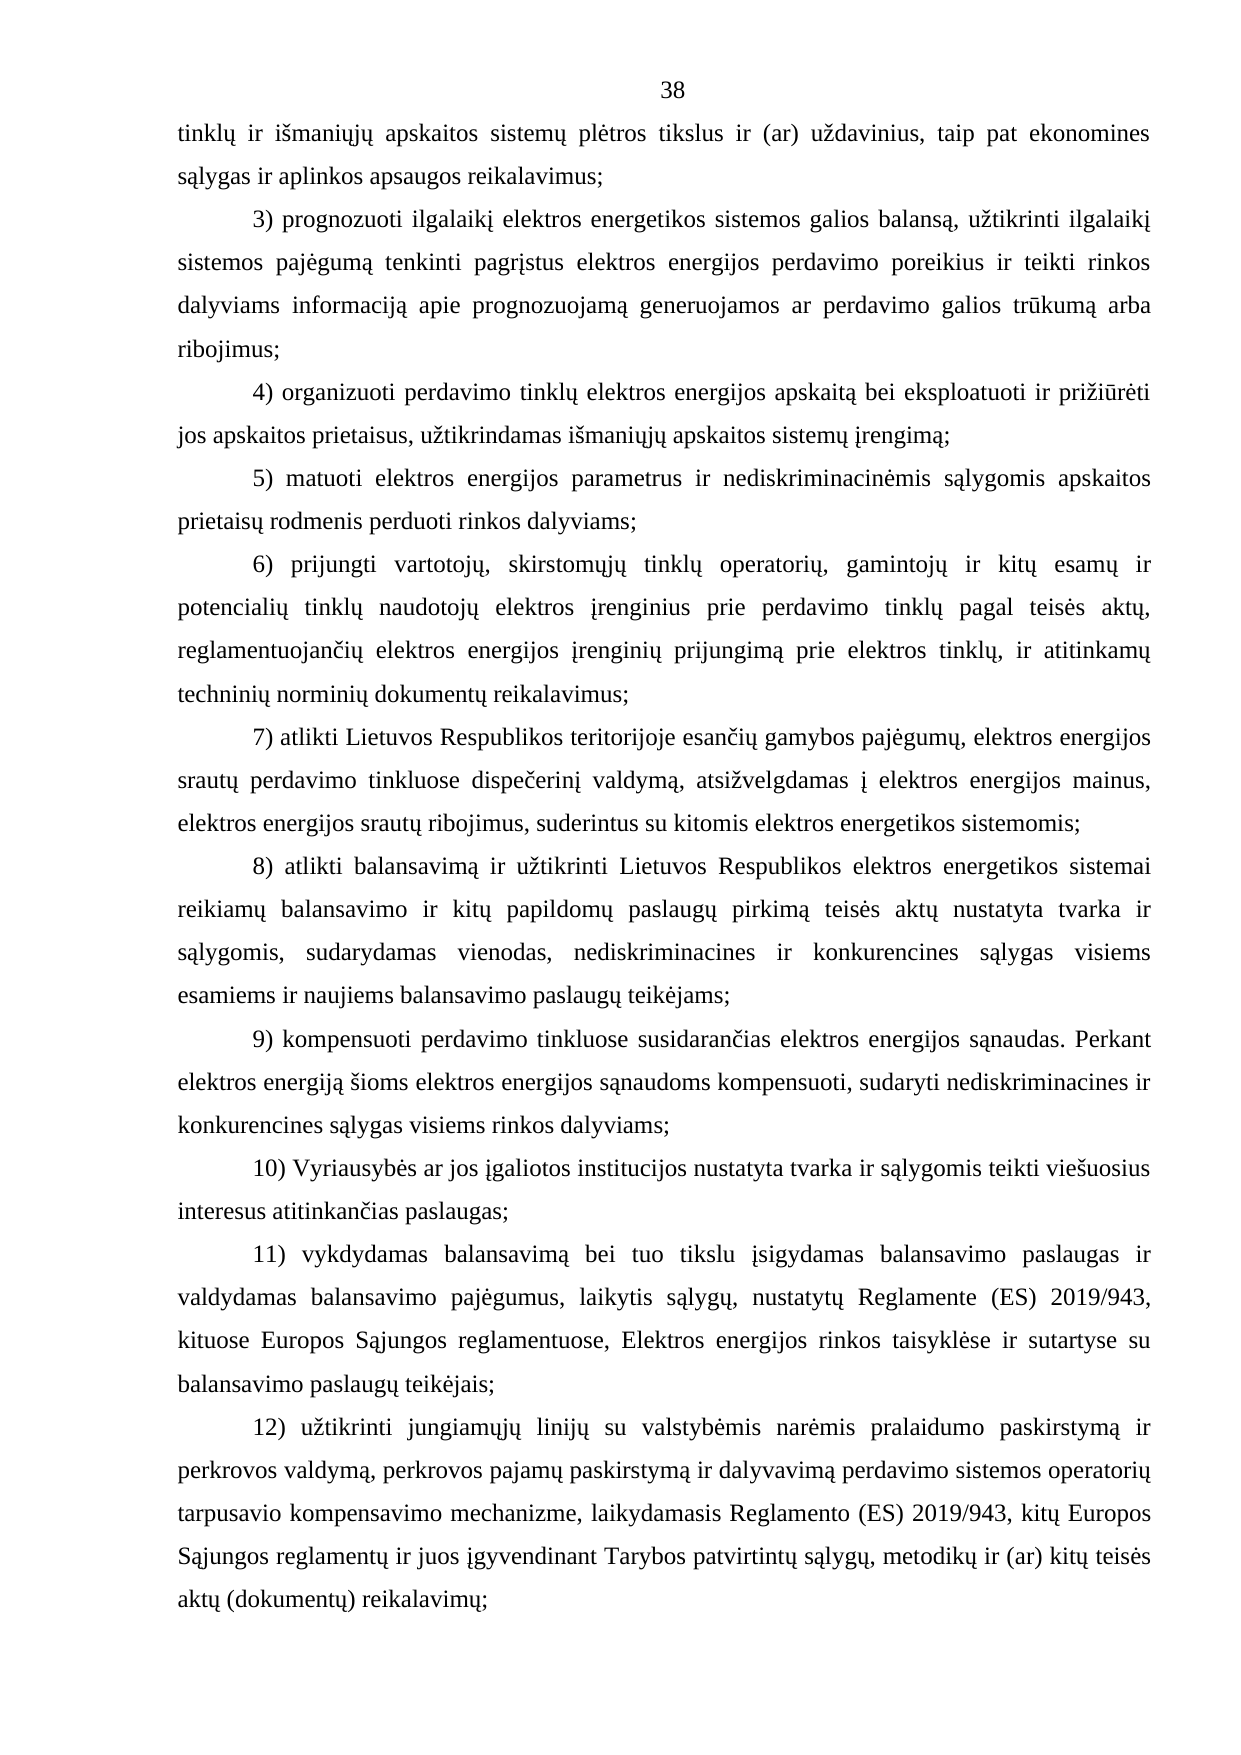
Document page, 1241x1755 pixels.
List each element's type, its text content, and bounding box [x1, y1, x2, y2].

text 8) atlikti balansavimą ir užtikrinti Lietuvos Respublikos elektros energetikos sistemai reikiamų balansavimo ir kitų papildomų paslaugų pirkimą teisės aktų nustatyta tvarka ir sąlygomis, sudarydamas vienodas, nediskriminacines ir konkurencines sąlygas visiems esamiems ir naujiems balansavimo paslaugų teikėjams; [177, 851, 1152, 1009]
text 10) Vyriausybės ar jos įgaliotos institucijos nustatyta tvarka ir sąlygomis teikti viešuosius interesus atitinkančias paslaugas; [177, 1153, 1152, 1225]
text 5) matuoti elektros energijos parametrus ir nediskriminacinėmis sąlygomis apskaitos prietaisų rodmenis perduoti rinkos dalyviams; [177, 463, 1152, 535]
text 4) organizuoti perdavimo tinklų elektros energijos apskaitą bei eksploatuoti ir prižiūrėti jos apskaitos prietaisus, užtikrindamas išmaniųjų apskaitos sistemų įrengimą; [177, 377, 1152, 449]
text 3) prognozuoti ilgalaikį elektros energetikos sistemos galios balansą, užtikrinti ilgalaikį sistemos pajėgumą tenkinti pagrįstus elektros energijos perdavimo poreikius ir teikti rinkos dalyviams informaciją apie prognozuojamą generuojamos ar perdavimo galios trūkumą arba ribojimus; [177, 204, 1152, 362]
text tinklų ir išmaniųjų apskaitos sistemų plėtros tikslus ir (ar) uždavinius, taip pat ekonomines sąlygas ir aplinkos apsaugos reikalavimus; [177, 118, 1152, 190]
text 6) prijungti vartotojų, skirstomųjų tinklų operatorių, gamintojų ir kitų esamų ir potencialių tinklų naudotojų elektros įrenginius prie perdavimo tinklų pagal teisės aktų, reglamentuojančių elektros energijos įrenginių prijungimą prie elektros tinklų, ir atitinkamų techninių norminių dokumentų reikalavimus; [177, 549, 1152, 707]
text 9) kompensuoti perdavimo tinkluose susidarančias elektros energijos sąnaudas. Perkant elektros energiją šioms elektros energijos sąnaudoms kompensuoti, sudaryti nediskriminacines ir konkurencines sąlygas visiems rinkos dalyviams; [177, 1024, 1152, 1139]
text 7) atlikti Lietuvos Respublikos teritorijoje esančių gamybos pajėgumų, elektros energijos srautų perdavimo tinkluose dispečerinį valdymą, atsižvelgdamas į elektros energijos mainus, elektros energijos srautų ribojimus, suderintus su kitomis elektros energetikos sistemomis; [177, 722, 1152, 837]
text 12) užtikrinti jungiamųjų linijų su valstybėmis narėmis pralaidumo paskirstymą ir perkrovos valdymą, perkrovos pajamų paskirstymą ir dalyvavimą perdavimo sistemos operatorių tarpusavio kompensavimo mechanizme, laikydamasis Reglamento (ES) 2019/943, kitų Europos Sąjungos reglamentų ir juos įgyvendinant Tarybos patvirtintų sąlygų, metodikų ir (ar) kitų teisės aktų (dokumentų) reikalavimų; [177, 1412, 1152, 1613]
text 11) vykdydamas balansavimą bei tuo tikslu įsigydamas balansavimo paslaugas ir valdydamas balansavimo pajėgumus, laikytis sąlygų, nustatytų Reglamente (ES) 2019/943, kituose Europos Sąjungos reglamentuose, Elektros energijos rinkos taisyklėse ir sutartyse su balansavimo paslaugų teikėjais; [177, 1239, 1152, 1397]
